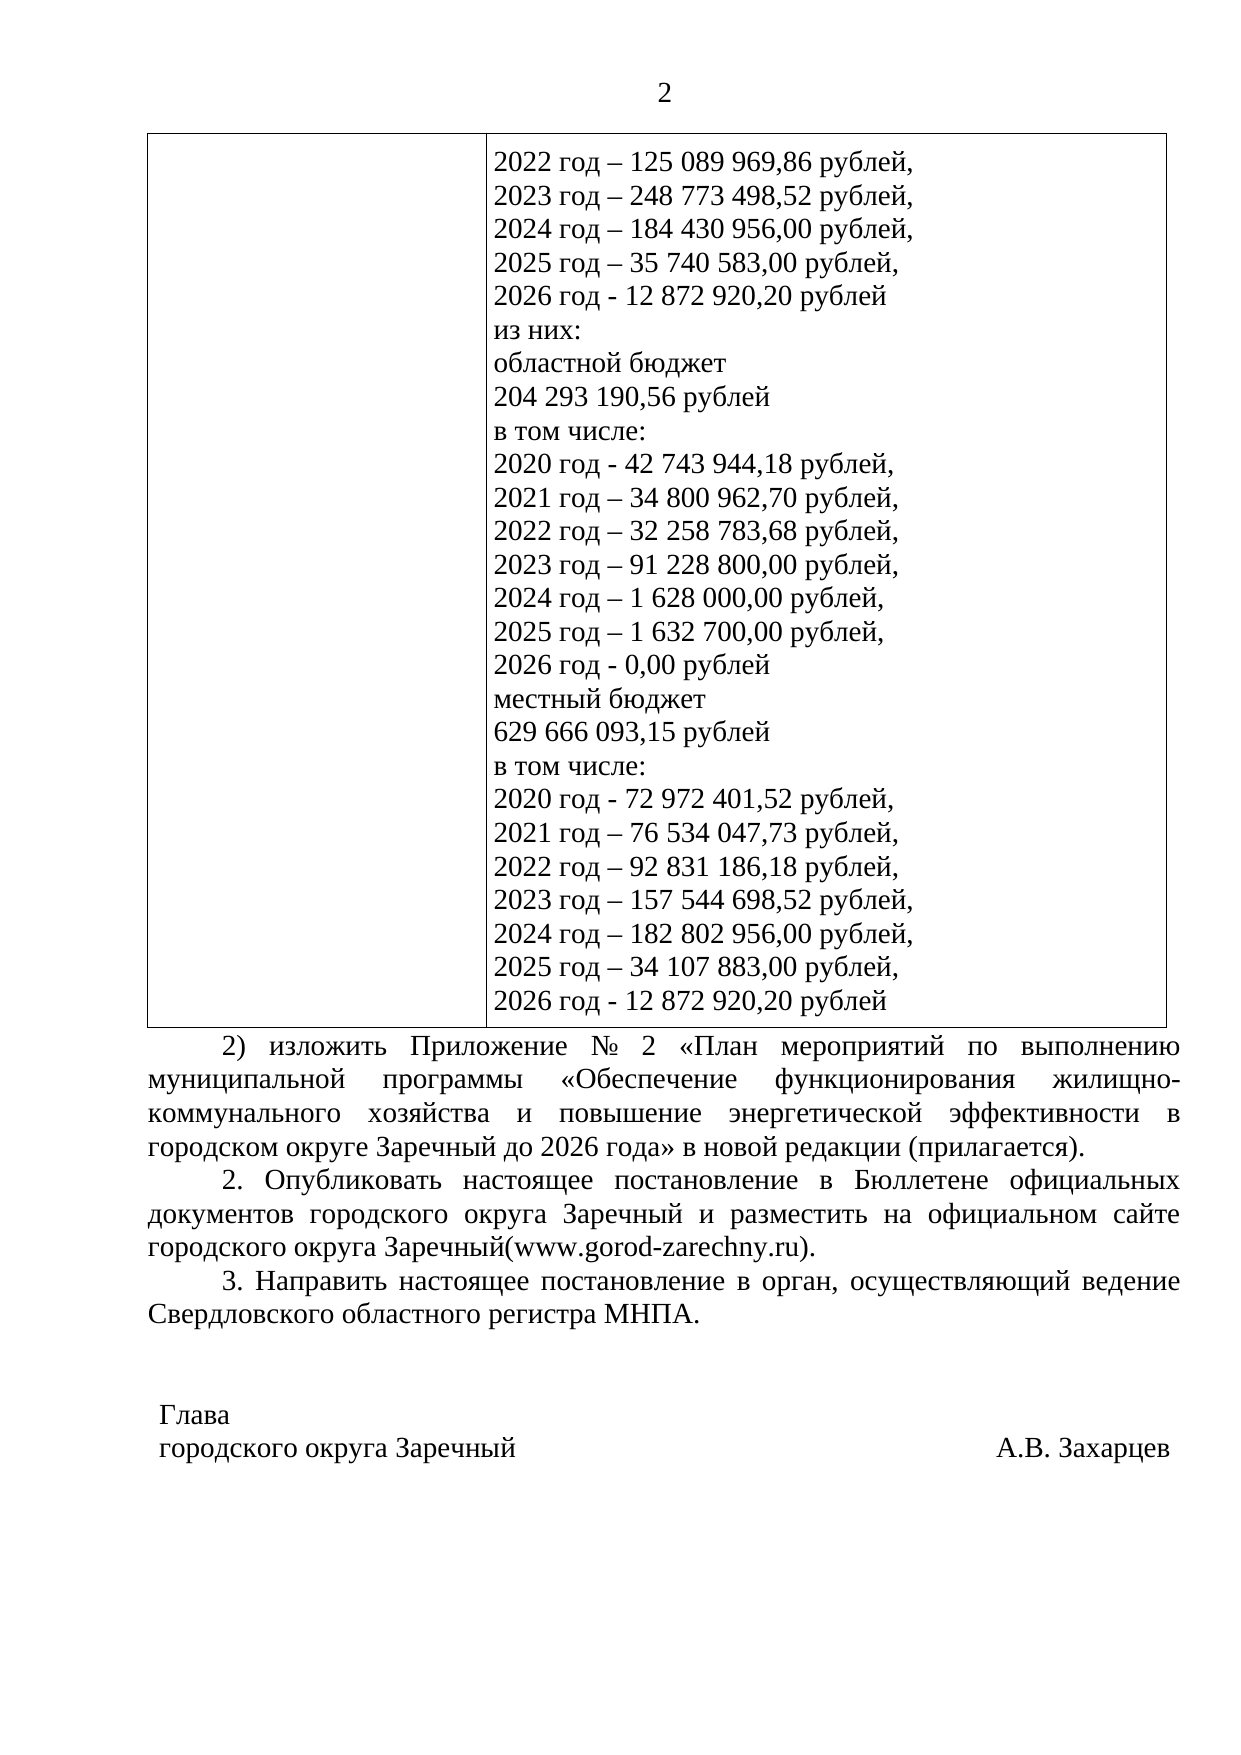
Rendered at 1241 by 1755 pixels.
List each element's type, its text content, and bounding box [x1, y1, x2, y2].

table_cell [940, 1464, 1181, 1498]
text 3. Направить настоящее постановление в орган, осуществляющий ведение Свердловского областного регистра МНПА. [148, 1263, 1181, 1330]
table_header [650, 1397, 940, 1464]
table_header А.В. Захарцев [940, 1397, 1181, 1464]
table_cell [650, 1464, 940, 1498]
table_cell [148, 1464, 650, 1498]
table_header Глава городского округа Заречный [148, 1397, 650, 1464]
table_header 2022 год – 125 089 969,86 рублей, 2023 год – 248 773 498,52 рублей, 2024 год – 184 430 956,00 рублей, 2025 год – 35 740 583,00 рублей, 2026 год - 12 872 920,20 рублей из них: областной бюджет 204 293 190,56 рублей в том числе: 2020 год - 42 743 944,18 рублей, 2021 год – 34 800 962,70 рублей, 2022 год – 32 258 783,68 рублей, 2023 год – 91 228 800,00 рублей, 2024 год – 1 628 000,00 рублей, 2025 год – 1 632 700,00 рублей, 2026 год - 0,00 рублей местный бюджет 629 666 093,15 рублей в том числе: 2020 год - 72 972 401,52 рублей, 2021 год – 76 534 047,73 рублей, 2022 год – 92 831 186,18 рублей, 2023 год – 157 544 698,52 рублей, 2024 год – 182 802 956,00 рублей, 2025 год – 34 107 883,00 рублей, 2026 год - 12 872 920,20 рублей [487, 134, 1166, 1027]
text 2) изложить Приложение № 2 «План мероприятий по выполнению муниципальной программы «Обеспечение функционирования жилищно-коммунального хозяйства и повышение энергетической эффективности в городском округе Заречный до 2026 года» в новой редакции (прилагается). [148, 1028, 1181, 1162]
text 2. Опубликовать настоящее постановление в Бюллетене официальных документов городского округа Заречный и разместить на официальном сайте городского округа Заречный(www.gorod-zarechny.ru). [148, 1162, 1181, 1263]
table_header [148, 134, 486, 1027]
